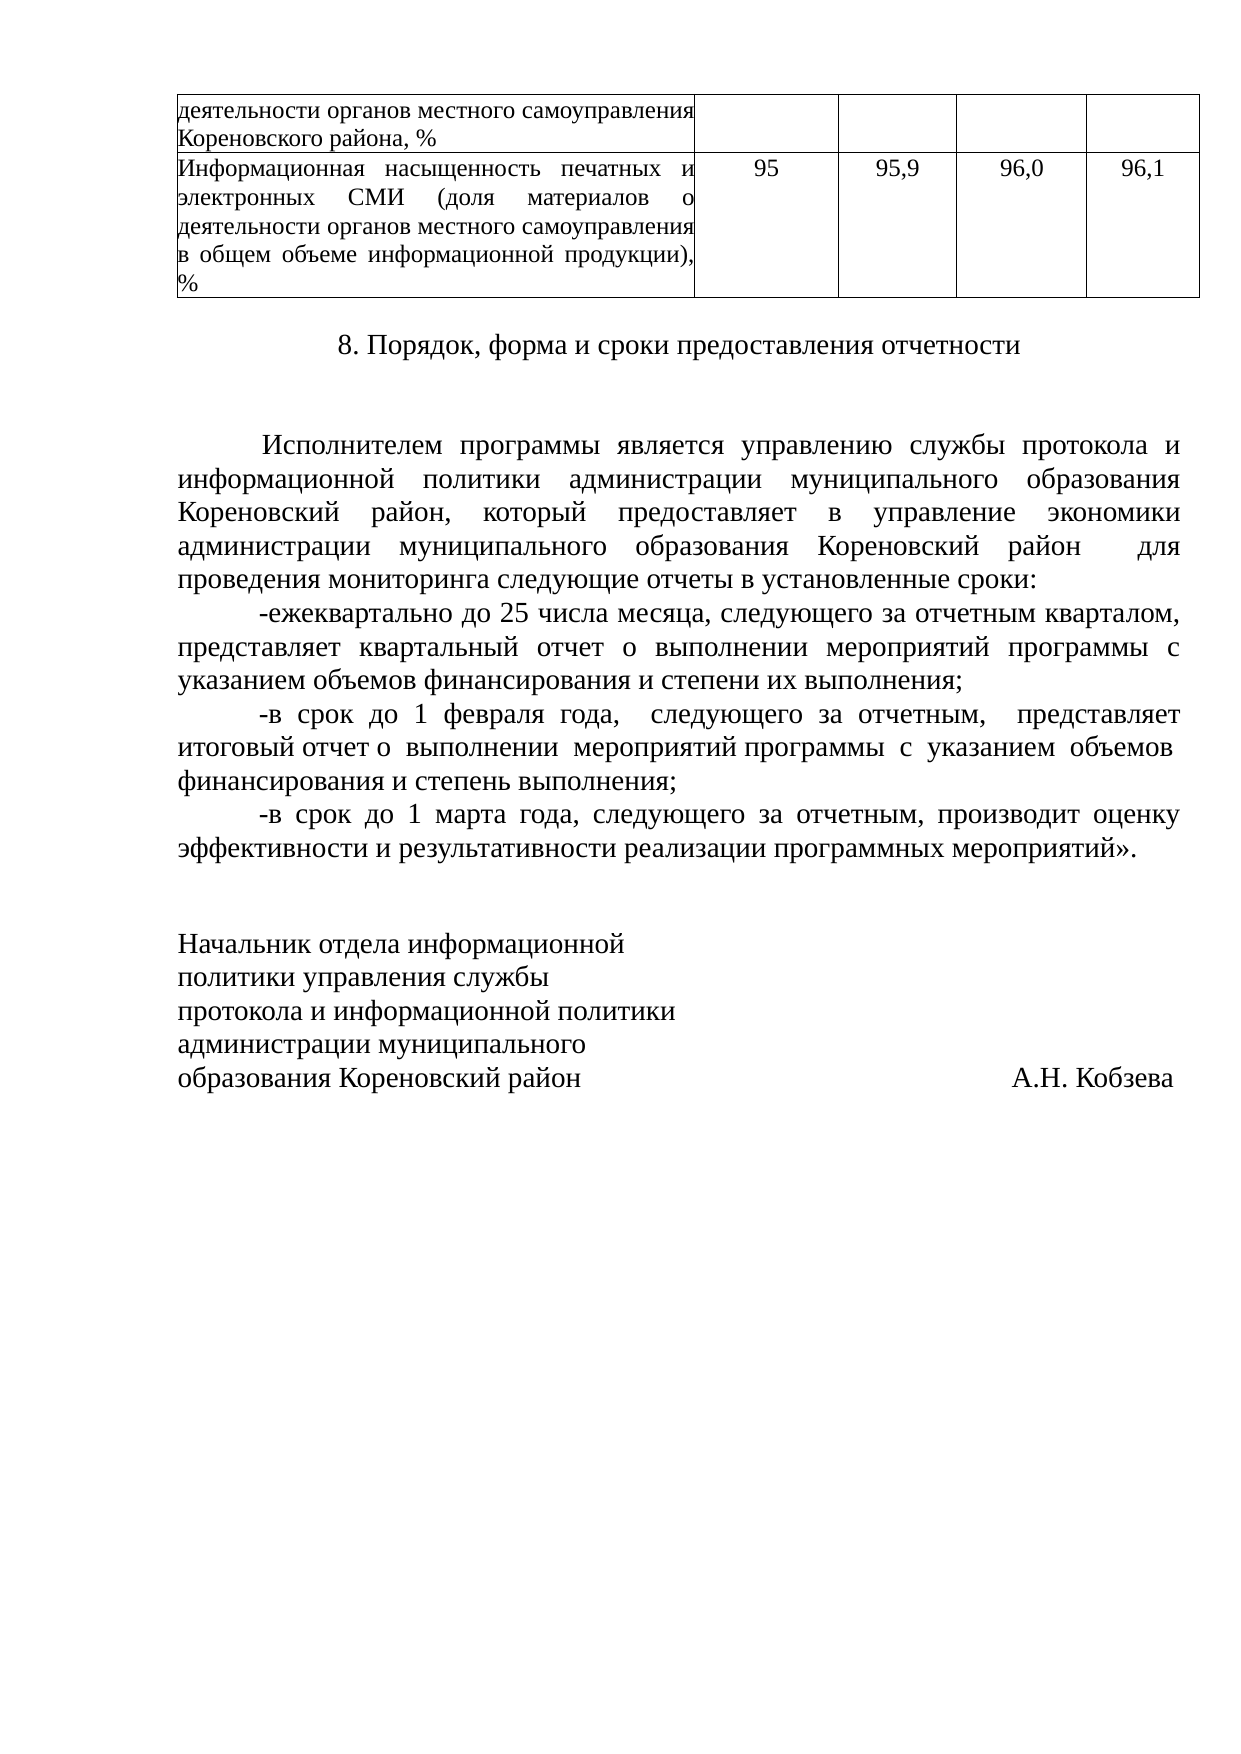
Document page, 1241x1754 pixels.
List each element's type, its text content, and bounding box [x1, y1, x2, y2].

text политики управления службы [177, 959, 1181, 993]
text -в срок до 1 февраля года, следующего за отчетным, представляет итоговый отчет о выполнении мероприятий программы с указанием объемов [177, 696, 1181, 763]
table_cell 95,9 [839, 153, 956, 297]
text финансирования и степень выполнения; [177, 763, 1181, 796]
text -в срок до 1 марта года, следующего за отчетным, производит оценку эффективности и результативности реализации программных мероприятий». [177, 796, 1181, 863]
table_cell [839, 95, 956, 152]
table_cell [957, 95, 1086, 152]
text -ежеквартально до 25 числа месяца, следующего за отчетным кварталом, представляет квартальный отчет о выполнении мероприятий программы с указанием объемов финансирования и степени их выполнения; [177, 595, 1181, 696]
table_cell 96,1 [1087, 153, 1199, 297]
text администрации муниципального [177, 1026, 1181, 1060]
table_cell Информационная насыщенность печатных и электронных СМИ (доля материалов о деятельности органов местного самоуправления в общем объеме информационной продукции), % [178, 153, 694, 297]
table_cell 96,0 [957, 153, 1086, 297]
table_cell 95 [695, 153, 838, 297]
text образования Кореновский район А.Н. Кобзева [177, 1060, 1181, 1093]
table_cell [1087, 95, 1199, 152]
text Начальник отдела информационной [177, 926, 1181, 959]
table_cell [695, 95, 838, 152]
text протокола и информационной политики [177, 993, 1181, 1026]
table_cell деятельности органов местного самоуправления Кореновского района, % [178, 95, 694, 152]
text 8. Порядок, форма и сроки предоставления отчетности [177, 327, 1181, 360]
text Исполнителем программы является управлению службы протокола и информационной политики администрации муниципального образования Кореновский район, который предоставляет в управление экономики администрации муниципального образования Кореновский район для проведения мониторинга следующие отчеты в установленные сроки: [177, 427, 1181, 595]
